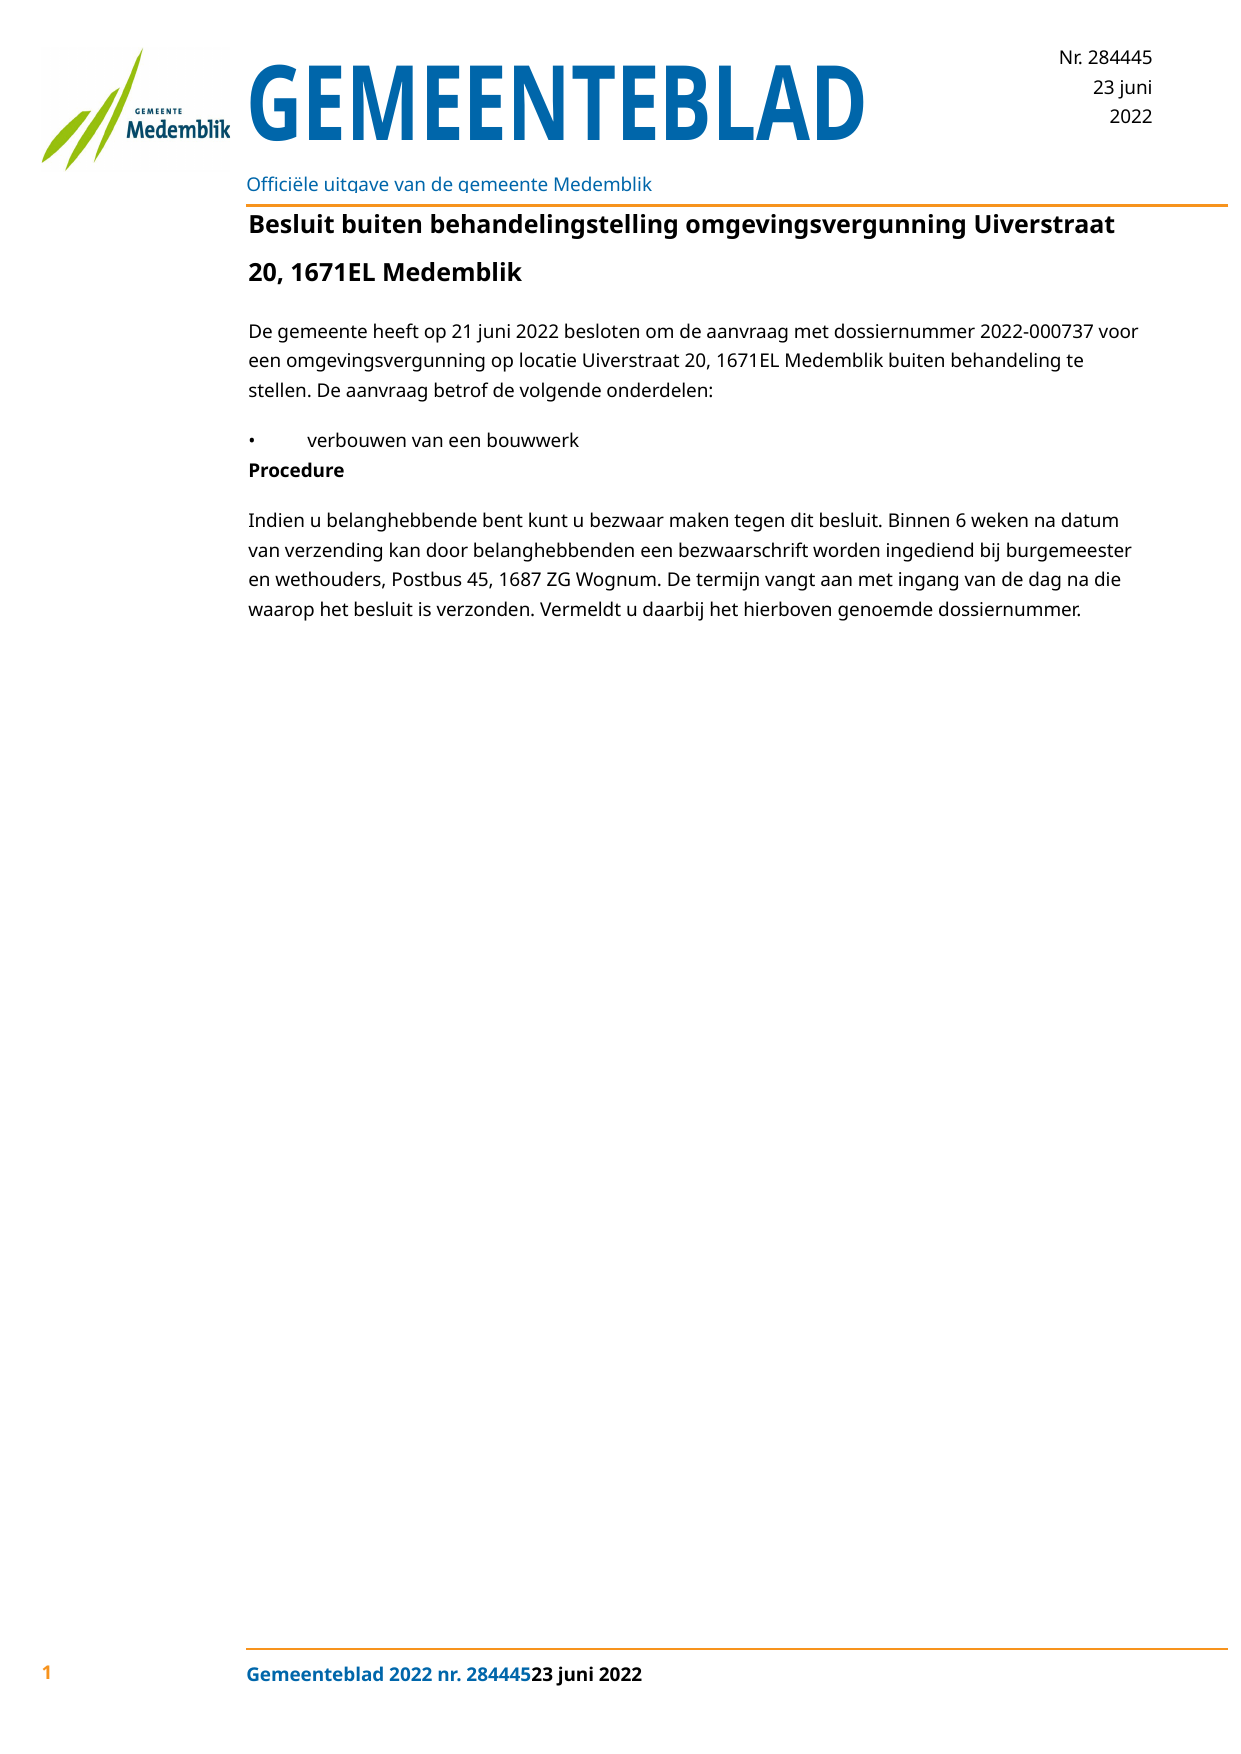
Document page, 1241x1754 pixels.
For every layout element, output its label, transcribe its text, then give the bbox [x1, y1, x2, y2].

text Indien u belanghebbende bent kunt u bezwaar maken tegen dit besluit. Binnen 6 weken na datum van verzending kan door belanghebbenden een bezwaarschrift worden ingediend bij burgemeester en wethouders, Postbus 45, 1687 ZG Wognum. De termijn vangt aan met ingang van de dag na die waarop het besluit is verzonden. Vermeldt u daarbij het hierboven genoemde dossiernummer. [248, 507, 1152, 622]
picture [41, 47, 231, 172]
text Besluit buiten behandelingstelling omgevingsvergunning Uiverstraat 20, 1671EL Medemblik [248, 207, 1152, 288]
text De gemeente heeft op 21 juni 2022 besloten om de aanvraag met dossiernummer 2022-000737 voor een omgevingsvergunning op locatie Uiverstraat 20, 1671EL Medemblik buiten behandeling te stellen. De aanvraag betrof de volgende onderdelen: [248, 318, 1152, 403]
text Procedure [248, 457, 1152, 483]
list verbouwen van een bouwwerk [248, 427, 1152, 453]
